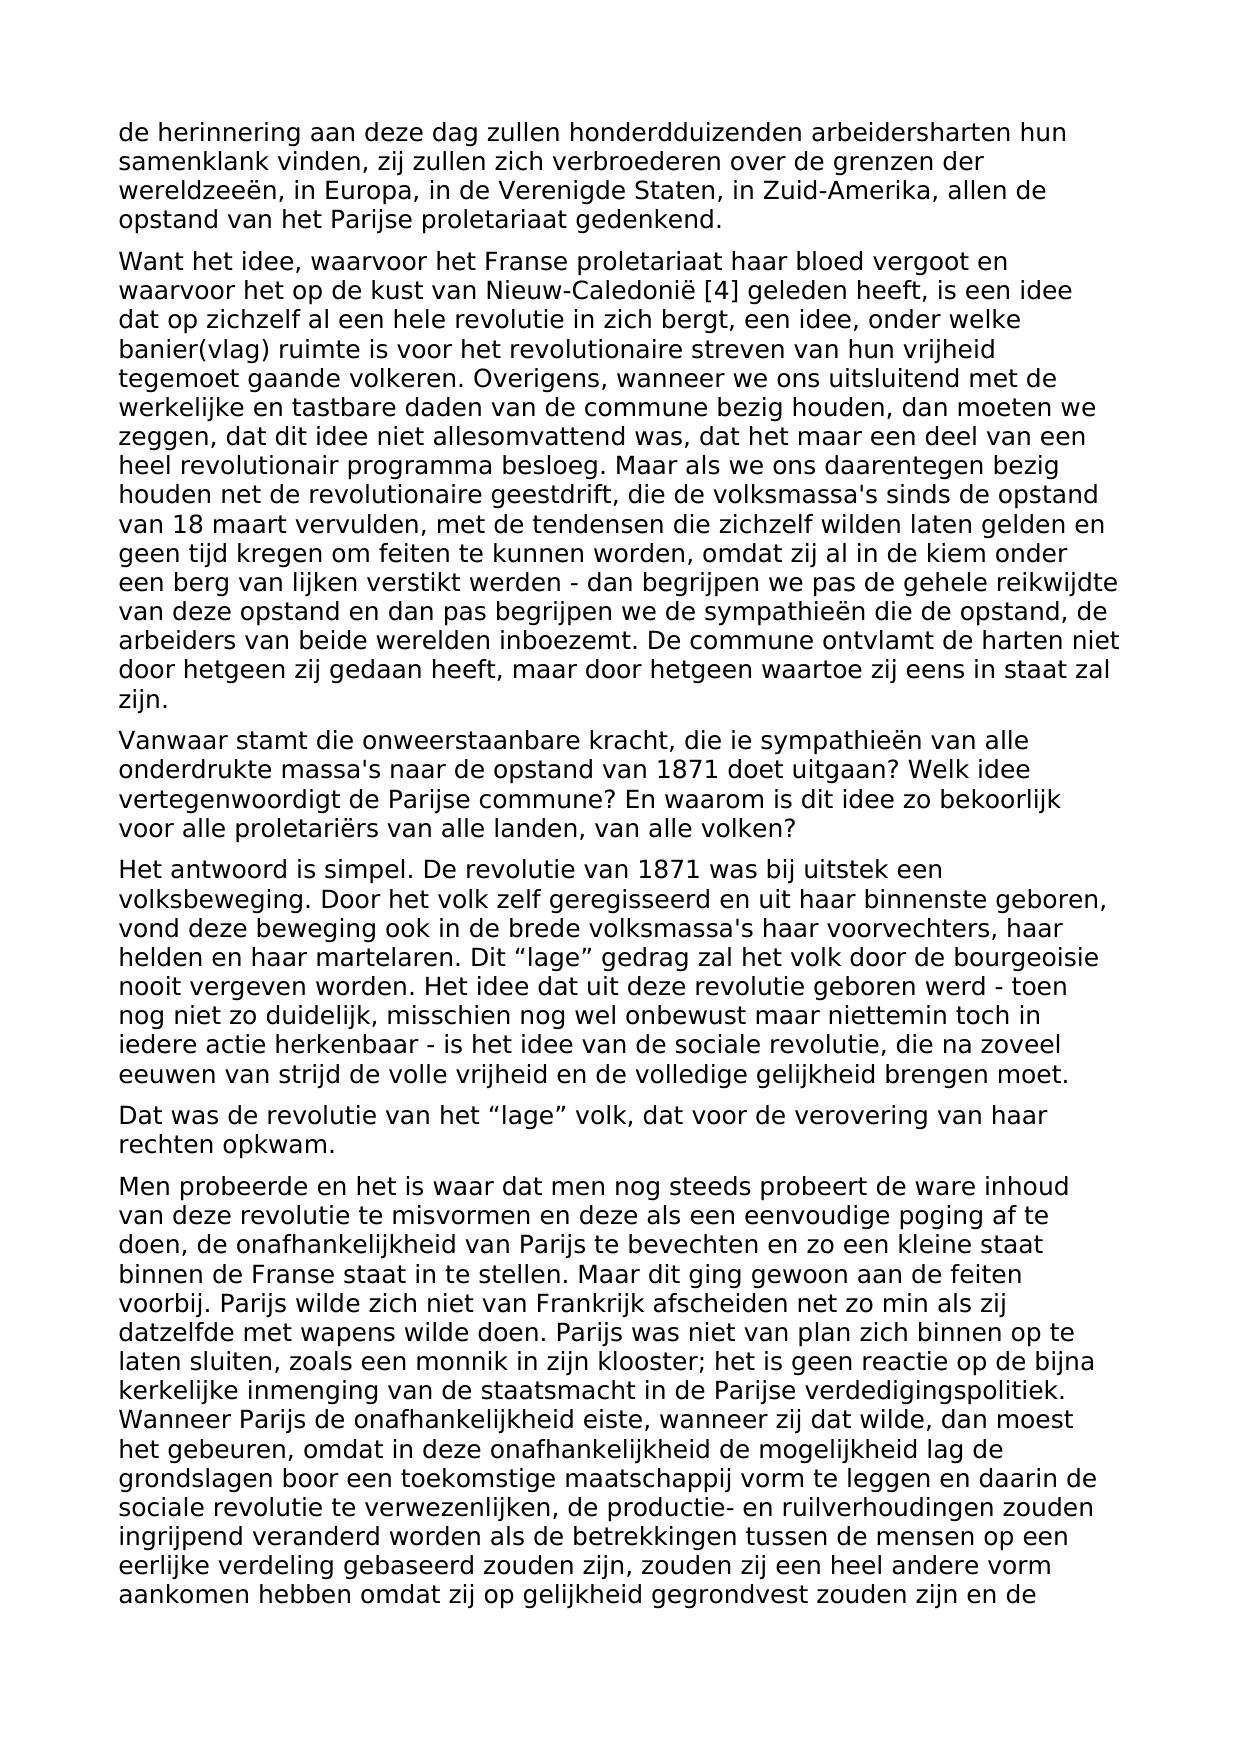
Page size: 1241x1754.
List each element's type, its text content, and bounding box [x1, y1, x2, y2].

text Vanwaar stamt die onweerstaanbare kracht, die ie sympathieën van alle onderdrukte massa's naar de opstand van 1871 doet uitgaan? Welk idee vertegenwoordigt de Parijse commune? En waarom is dit idee zo bekoorlijk voor alle proletariërs van alle landen, van alle volken? [118, 726, 1122, 843]
text de herinnering aan deze dag zullen honderdduizenden arbeidersharten hun samenklank vinden, zij zullen zich verbroederen over de grenzen der wereldzeeën, in Europa, in de Verenigde Staten, in Zuid-Amerika, allen de opstand van het Parijse proletariaat gedenkend. [118, 118, 1122, 235]
text Dat was de revolutie van het “lage” volk, dat voor de verovering van haar rechten opkwam. [118, 1101, 1122, 1160]
text Het antwoord is simpel. De revolutie van 1871 was bij uitstek een volksbeweging. Door het volk zelf geregisseerd en uit haar binnenste geboren, vond deze beweging ook in de brede volksmassa's haar voorvechters, haar helden en haar martelaren. Dit “lage” gedrag zal het volk door de bourgeoisie nooit vergeven worden. Het idee dat uit deze revolutie geboren werd - toen nog niet zo duidelijk, misschien nog wel onbewust maar niettemin toch in iedere actie herkenbaar - is het idee van de sociale revolutie, die na zoveel eeuwen van strijd de volle vrijheid en de volledige gelijkheid brengen moet. [118, 856, 1122, 1089]
text Men probeerde en het is waar dat men nog steeds probeert de ware inhoud van deze revolutie te misvormen en deze als een eenvoudige poging af te doen, de onafhankelijkheid van Parijs te bevechten en zo een kleine staat binnen de Franse staat in te stellen. Maar dit ging gewoon aan de feiten voorbij. Parijs wilde zich niet van Frankrijk afscheiden net zo min als zij datzelfde met wapens wilde doen. Parijs was niet van plan zich binnen op te laten sluiten, zoals een monnik in zijn klooster; het is geen reactie op de bijna kerkelijke inmenging van de staatsmacht in de Parijse verdedigingspolitiek. Wanneer Parijs de onafhankelijkheid eiste, wanneer zij dat wilde, dan moest het gebeuren, omdat in deze onafhankelijkheid de mogelijkheid lag de grondslagen boor een toekomstige maatschappij vorm te leggen en daarin de sociale revolutie te verwezenlijken, de productie- en ruilverhoudingen zouden ingrijpend veranderd worden als de betrekkingen tussen de mensen op een eerlijke verdeling gebaseerd zouden zijn, zouden zij een heel andere vorm aankomen hebben omdat zij op gelijkheid gegrondvest zouden zijn en de [118, 1172, 1122, 1610]
text Want het idee, waarvoor het Franse proletariaat haar bloed vergoot en waarvoor het op de kust van Nieuw-Caledonië [4] geleden heeft, is een idee dat op zichzelf al een hele revolutie in zich bergt, een idee, onder welke banier(vlag) ruimte is voor het revolutionaire streven van hun vrijheid tegemoet gaande volkeren. Overigens, wanneer we ons uitsluitend met de werkelijke en tastbare daden van de commune bezig houden, dan moeten we zeggen, dat dit idee niet allesomvattend was, dat het maar een deel van een heel revolutionair programma besloeg. Maar als we ons daarentegen bezig houden net de revolutionaire geestdrift, die de volksmassa's sinds de opstand van 18 maart vervulden, met de tendensen die zichzelf wilden laten gelden en geen tijd kregen om feiten te kunnen worden, omdat zij al in de kiem onder een berg van lijken verstikt werden - dan begrijpen we pas de gehele reikwijdte van deze opstand en dan pas begrijpen we de sympathieën die de opstand, de arbeiders van beide werelden inboezemt. De commune ontvlamt de harten niet door hetgeen zij gedaan heeft, maar door hetgeen waartoe zij eens in staat zal zijn. [118, 247, 1122, 714]
